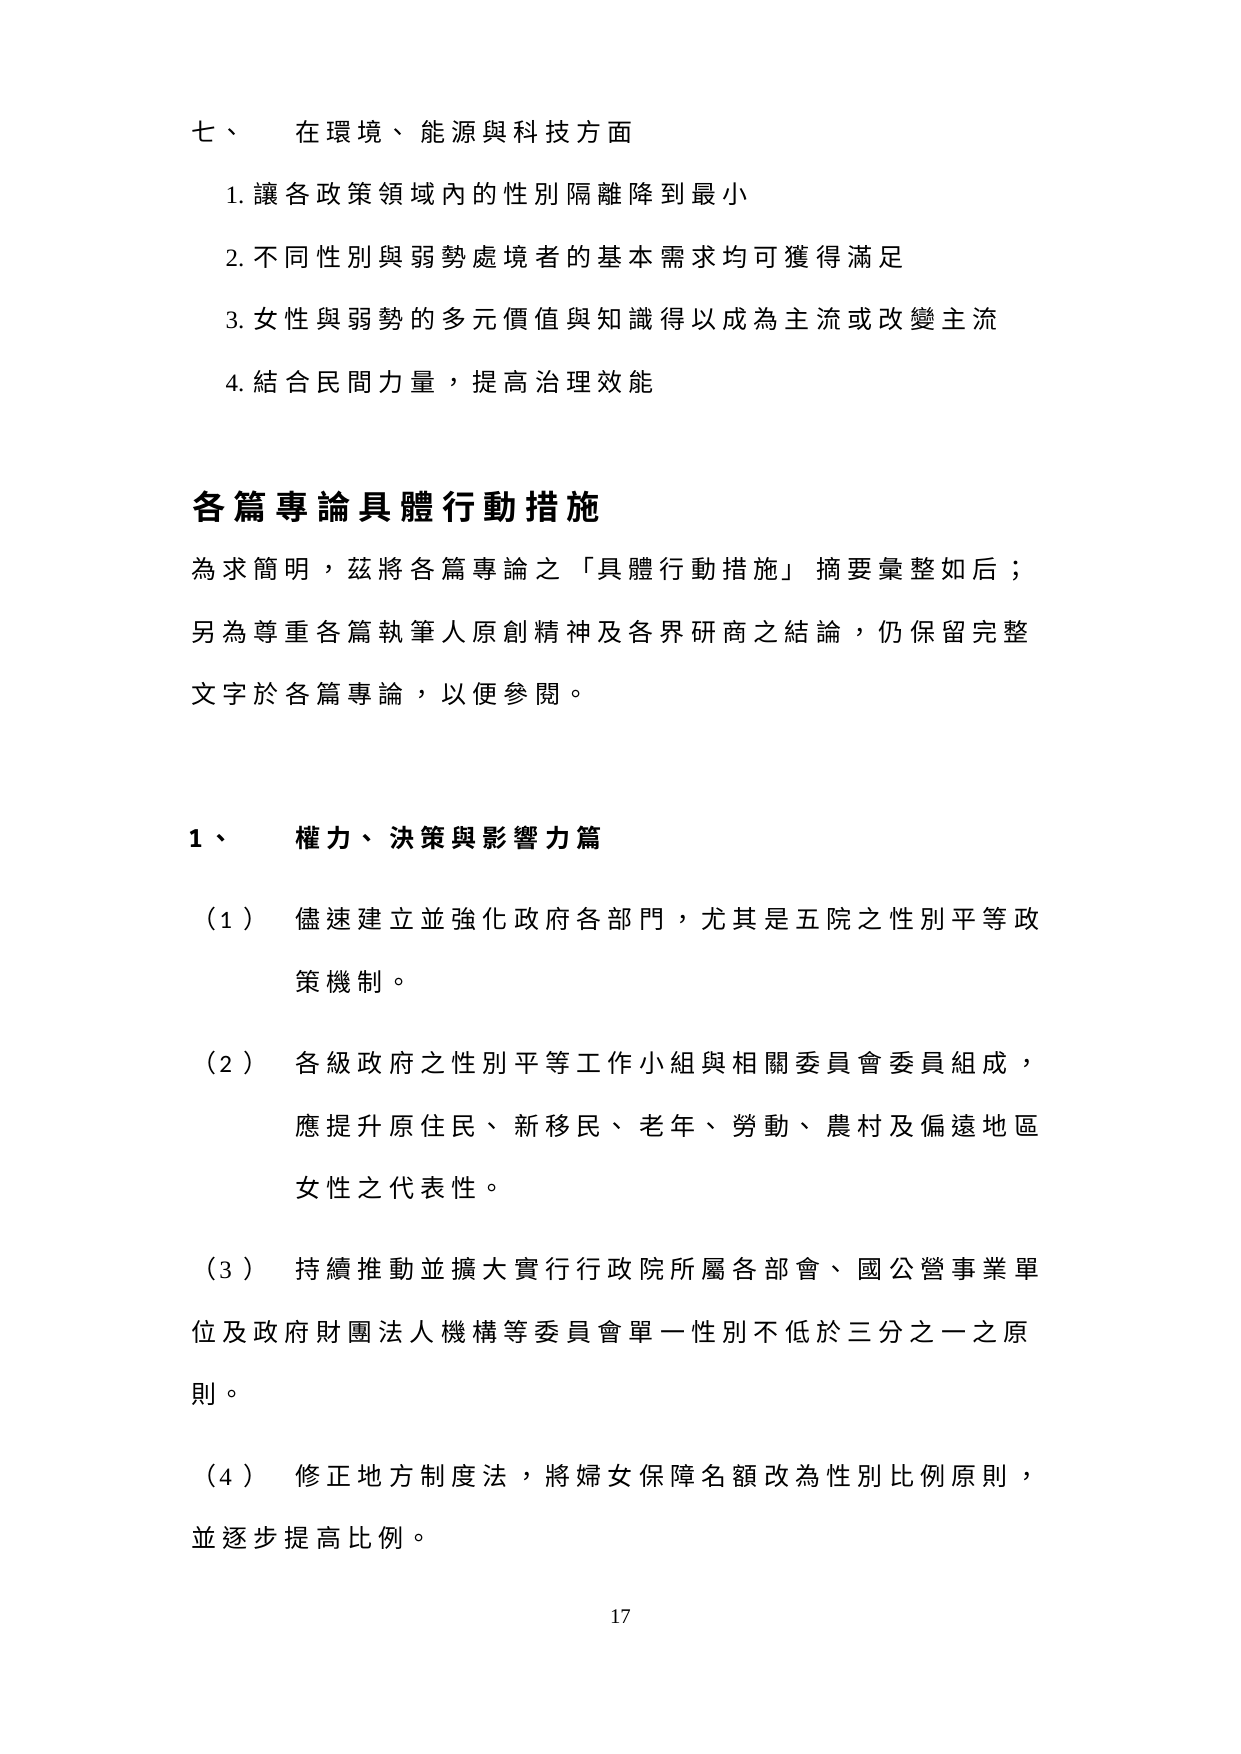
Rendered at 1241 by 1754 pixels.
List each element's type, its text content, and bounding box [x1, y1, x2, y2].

list 各級政府之性別平等工作小組與相關委員會委員組成，應提升原住民、新移民、老年、勞動、農村及偏遠地區女性之代表性。 [188, 1020, 1052, 1207]
list 持續推動並擴大實行行政院所屬各部會、國公營事業單位及政府財團法人機構等委員會單一性別不低於三分之一之原則。 [88, 1226, 1052, 1414]
list 修正地方制度法，將婦女保障名額改為性別比例原則，並逐步提高比例。 [88, 1432, 1052, 1557]
text 為求簡明，茲將各篇專論之「具體行動措施」摘要彙整如后；另為尊重各篇執筆人原創精神及各界研商之結論，仍保留完整文字於各篇專論，以便參閱。 [188, 526, 1052, 714]
text 各篇專論具體行動措施 [188, 464, 1052, 526]
list 儘速建立並強化政府各部門，尤其是五院之性別平等政策機制。 [188, 876, 1052, 1001]
list 權力、決策與影響力篇 [188, 795, 1052, 857]
text 七、 在環境、能源與科技方面 1. 讓各政策領域內的性別隔離降到最小 2. 不同性別與弱勢處境者的基本需求均可獲得滿足 3. 女性與弱勢的多元價值與知識得以成為主流或改變主流 4. 結合民間力量，提高治理效能 [188, 89, 1052, 401]
